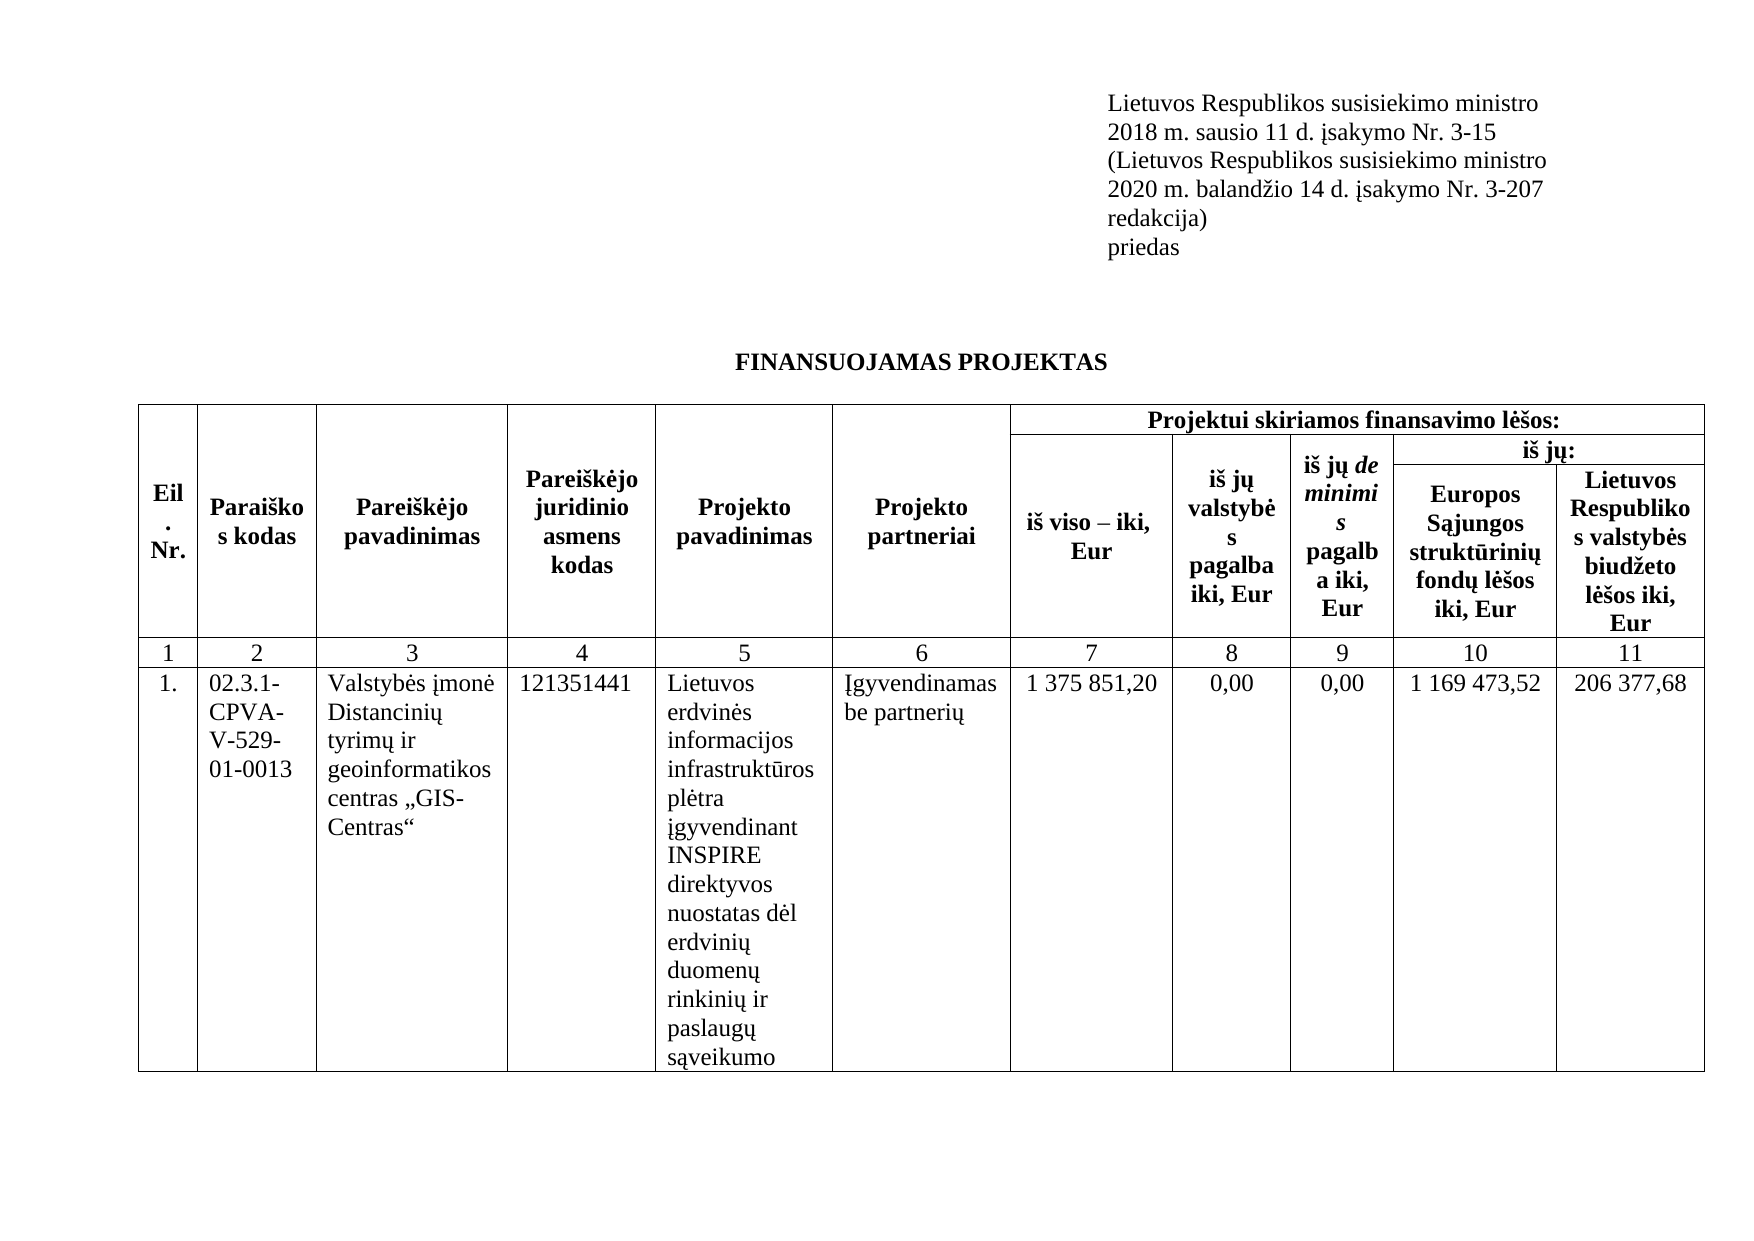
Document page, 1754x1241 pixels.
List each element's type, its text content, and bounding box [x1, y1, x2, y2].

text redakcija) [1107, 203, 1624, 232]
table_cell 7 [1011, 638, 1172, 667]
table_cell 1 169 473,52 [1394, 668, 1556, 1071]
table_cell 1. [139, 668, 197, 1071]
table_cell 0,00 [1173, 668, 1290, 1071]
table_header Projekto pavadinimas [656, 405, 832, 637]
table_cell 1 375 851,20 [1011, 668, 1172, 1071]
table_cell 121351441 [508, 668, 655, 1071]
table_cell 11 [1557, 638, 1704, 667]
table_cell 5 [656, 638, 832, 667]
text (Lietuvos Respublikos susisiekimo ministro [1107, 145, 1624, 174]
table_cell iš jų valstybės pagalba iki, Eur [1173, 435, 1290, 637]
table_cell 02.3.1-CPVA-V-529-01-0013 [198, 668, 316, 1071]
table_cell 10 [1394, 638, 1556, 667]
table_cell 9 [1291, 638, 1393, 667]
text FINANSUOJAMAS PROJEKTAS [148, 347, 1695, 375]
table_header Eil. Nr. [139, 405, 197, 637]
text priedas [1107, 232, 1624, 260]
table_cell 6 [833, 638, 1010, 667]
table_cell 2 [198, 638, 316, 667]
table_header Pareiškėjo pavadinimas [317, 405, 507, 637]
table_cell 4 [508, 638, 655, 667]
table_header Projekto partneriai [833, 405, 1010, 637]
table_header Projektui skiriamos finansavimo lėšos: [1011, 405, 1704, 434]
table_cell Europos Sąjungos struktūrinių fondų lėšos iki, Eur [1394, 465, 1556, 637]
table_cell 1 [139, 638, 197, 667]
table_cell Įgyvendinamas be partnerių [833, 668, 1010, 1071]
table_header Paraiškos kodas [198, 405, 316, 637]
text 2018 m. sausio 11 d. įsakymo Nr. 3-15 [1107, 117, 1624, 145]
table_cell iš jų: [1394, 435, 1704, 464]
table_cell Lietuvos Respublikos valstybės biudžeto lėšos iki, Eur [1557, 465, 1704, 637]
table_cell Valstybės įmonė Distancinių tyrimų ir geoinformatikos centras „GIS-Centras“ [317, 668, 507, 1071]
table_cell 8 [1173, 638, 1290, 667]
table_cell 206 377,68 [1557, 668, 1704, 1071]
table_cell Lietuvos erdvinės informacijos infrastruktūros plėtra įgyvendinant INSPIRE direktyvos nuostatas dėl erdvinių duomenų rinkinių ir paslaugų sąveikumo [656, 668, 832, 1071]
table_header Pareiškėjo juridinio asmens kodas [508, 405, 655, 637]
table_cell iš jų de minimis pagalba iki, Eur [1291, 435, 1393, 637]
text Lietuvos Respublikos susisiekimo ministro [1107, 88, 1624, 117]
table_cell 0,00 [1291, 668, 1393, 1071]
text 2020 m. balandžio 14 d. įsakymo Nr. 3-207 [1107, 174, 1624, 203]
table_cell iš viso – iki, Eur [1011, 435, 1172, 637]
table_cell 3 [317, 638, 507, 667]
